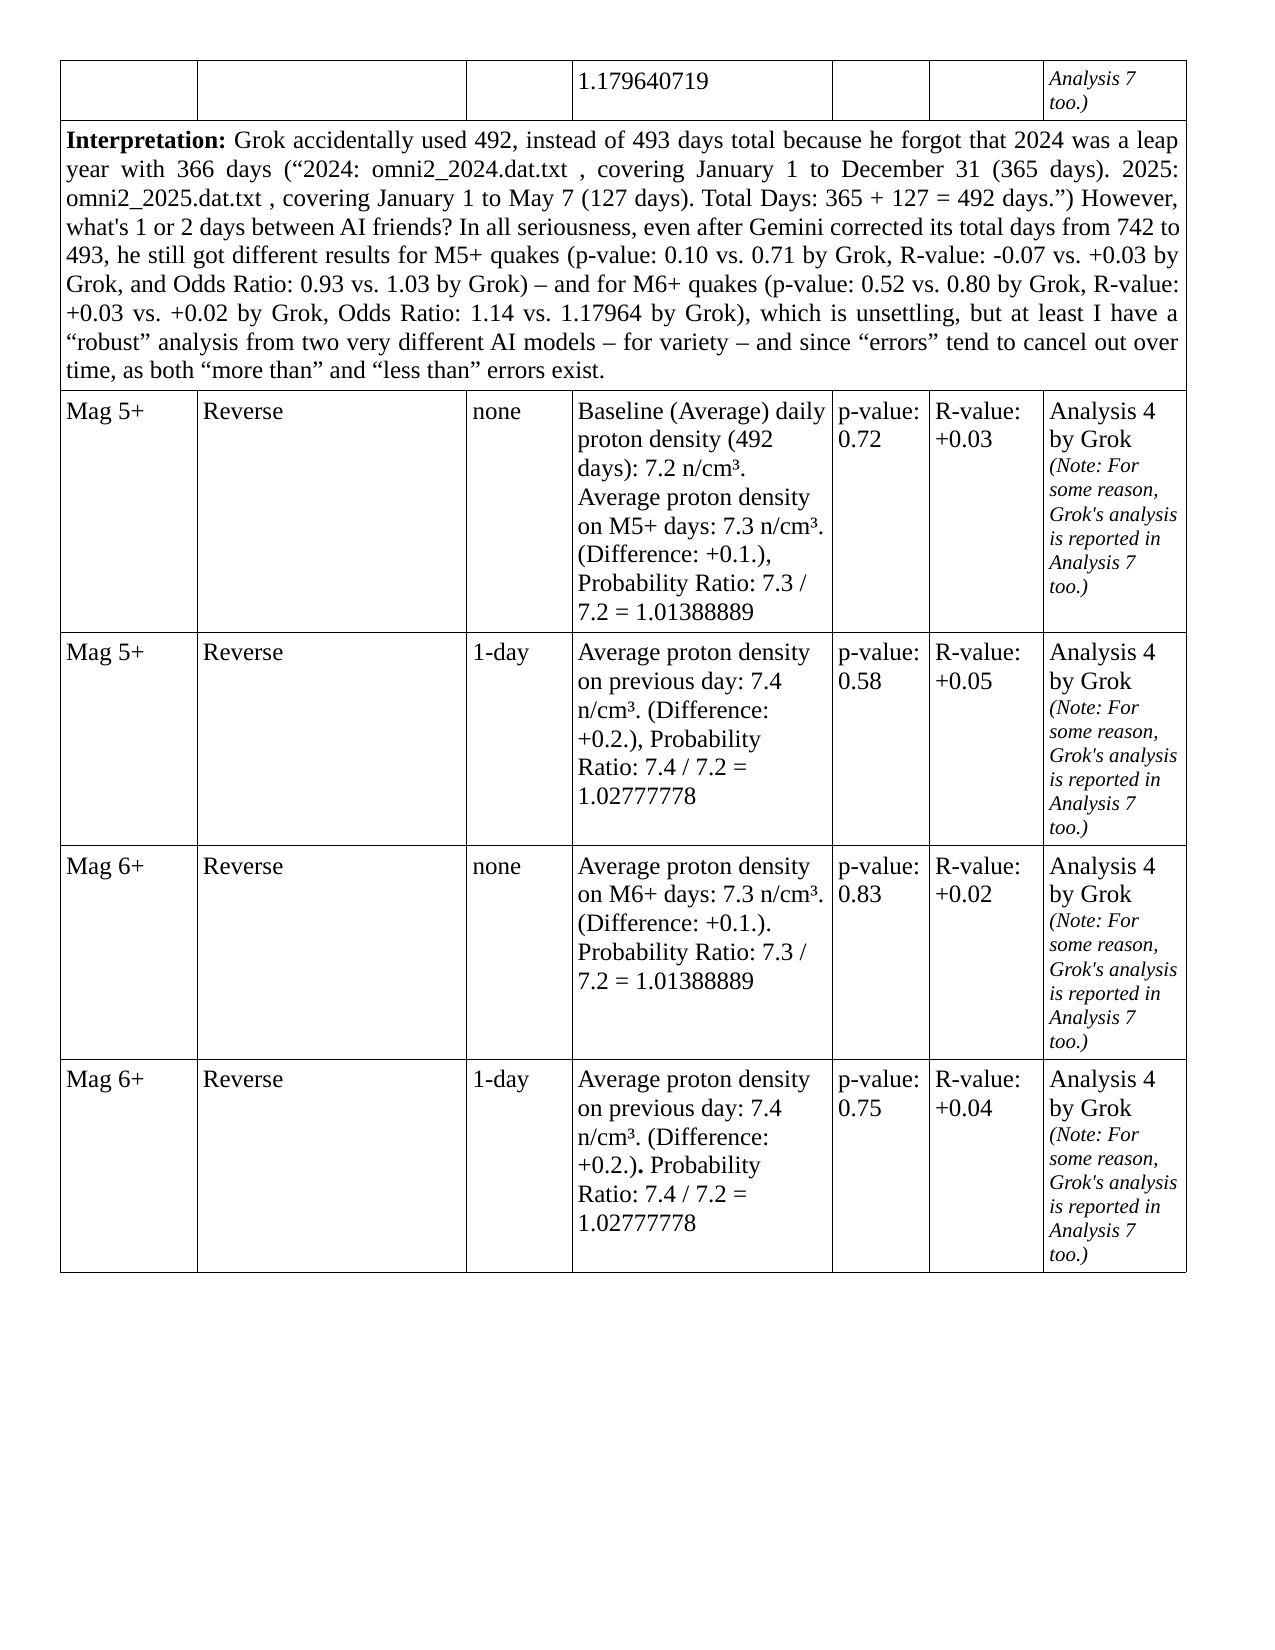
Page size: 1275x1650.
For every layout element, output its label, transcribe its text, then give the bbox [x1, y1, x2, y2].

table_cell [198, 61, 466, 120]
table_cell Mag 5+ [61, 391, 197, 632]
table_cell p-value: 0.83 [833, 846, 929, 1058]
table_cell p-value: 0.58 [833, 633, 929, 845]
table_cell R-value: +0.04 [930, 1060, 1043, 1272]
table_cell none [467, 391, 572, 632]
table_cell Reverse [198, 391, 466, 632]
table_cell Analysis 4 by Grok (Note: For some reason, Grok's analysis is reported in Analysis 7 too.) [1044, 633, 1186, 845]
table_cell Analysis 7 too.) [1044, 61, 1186, 120]
table_cell Interpretation: Grok accidentally used 492, instead of 493 days total because he forgot that 2024 was a leap year with 366 days (“2024: omni2_2024.dat.txt , covering January 1 to December 31 (365 days). 2025: omni2_2025.dat.txt , covering January 1 to May 7 (127 days). Total Days: 365 + 127 = 492 days.”) However, what's 1 or 2 days between AI friends? In all seriousness, even after Gemini corrected its total days from 742 to 493, he still got different results for M5+ quakes (p-value: 0.10 vs. 0.71 by Grok, R-value: -0.07 vs. +0.03 by Grok, and Odds Ratio: 0.93 vs. 1.03 by Grok) – and for M6+ quakes (p-value: 0.52 vs. 0.80 by Grok, R-value: +0.03 vs. +0.02 by Grok, Odds Ratio: 1.14 vs. 1.17964 by Grok), which is unsettling, but at least I have a “robust” analysis from two very different AI models – for variety – and since “errors” tend to cancel out over time, as both “more than” and “less than” errors exist. [61, 121, 1186, 390]
table_cell R-value: +0.03 [930, 391, 1043, 632]
table_cell Reverse [198, 846, 466, 1058]
table_cell Average proton density on previous day: 7.4 n/cm³. (Difference: +0.2.), Probability Ratio: 7.4 / 7.2 = 1.02777778 [573, 633, 832, 845]
table_cell 1.179640719 [573, 61, 832, 120]
table_cell R-value: +0.05 [930, 633, 1043, 845]
table_cell [833, 61, 929, 120]
table_cell p-value: 0.72 [833, 391, 929, 632]
table_cell [61, 61, 197, 120]
table_cell Reverse [198, 633, 466, 845]
table_cell Mag 6+ [61, 1060, 197, 1272]
table_cell Mag 5+ [61, 633, 197, 845]
table_cell Analysis 4 by Grok (Note: For some reason, Grok's analysis is reported in Analysis 7 too.) [1044, 846, 1186, 1058]
table_cell 1-day [467, 1060, 572, 1272]
table_cell Average proton density on M6+ days: 7.3 n/cm³. (Difference: +0.1.). Probability Ratio: 7.3 / 7.2 = 1.01388889 [573, 846, 832, 1058]
table_cell Analysis 4 by Grok (Note: For some reason, Grok's analysis is reported in Analysis 7 too.) [1044, 391, 1186, 632]
table_cell Analysis 4 by Grok (Note: For some reason, Grok's analysis is reported in Analysis 7 too.) [1044, 1060, 1186, 1272]
table_cell Average proton density on previous day: 7.4 n/cm³. (Difference: +0.2.). Probability Ratio: 7.4 / 7.2 = 1.02777778 [573, 1060, 832, 1272]
table_cell R-value: +0.02 [930, 846, 1043, 1058]
table_cell Baseline (Average) daily proton density (492 days): 7.2 n/cm³. Average proton density on M5+ days: 7.3 n/cm³. (Difference: +0.1.), Probability Ratio: 7.3 / 7.2 = 1.01388889 [573, 391, 832, 632]
table_cell 1-day [467, 633, 572, 845]
table_cell [930, 61, 1043, 120]
table_cell none [467, 846, 572, 1058]
table_cell p-value: 0.75 [833, 1060, 929, 1272]
table_cell Mag 6+ [61, 846, 197, 1058]
table_cell Reverse [198, 1060, 466, 1272]
table_cell [467, 61, 572, 120]
